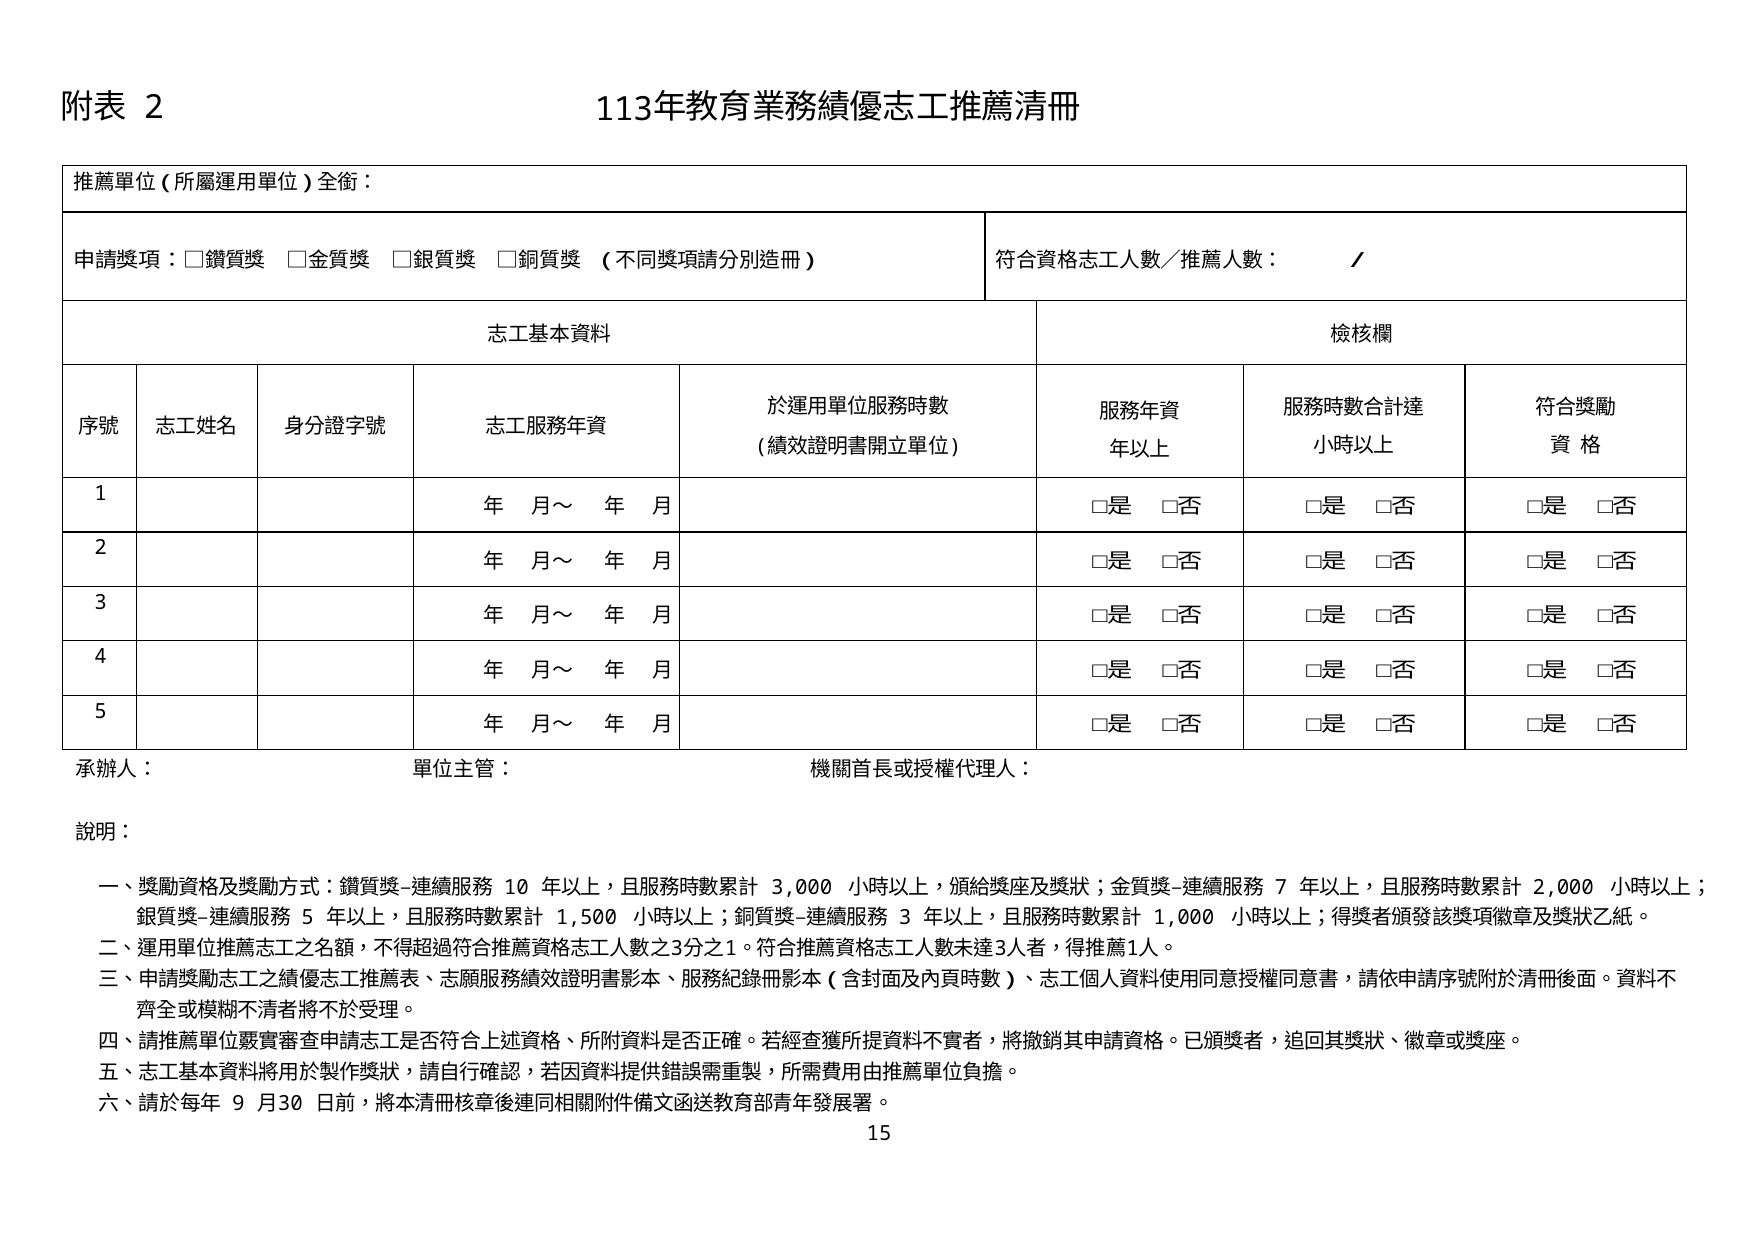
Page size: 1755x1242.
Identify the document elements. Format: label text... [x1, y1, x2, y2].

text 附表 2 113年教育業務績優志工推薦清冊 [60, 81, 1700, 124]
table_cell 年 月～ 年 月 [414, 478, 679, 531]
text 說明： [75, 808, 1700, 843]
table_cell 序號 [63, 365, 136, 477]
table_cell [137, 641, 257, 695]
table_cell 年 月～ 年 月 [414, 641, 679, 695]
table_cell 服務年資 年以上 [1037, 365, 1243, 477]
table_cell □是 □否 [1037, 533, 1243, 586]
table_cell 4 [63, 641, 136, 695]
table_cell □是 □否 [1244, 641, 1464, 695]
text 一、獎勵資格及獎勵方式：鑽質獎–連續服務 10 年以上，且服務時數累計 3,000 小時以上，頒給獎座及獎狀；金質獎–連續服務 7 年以上，且服務時數累計 2,000 小時以上；銀質獎–連續服務 5 年以上，且服務時數累計 1,500 小時以上；銅質獎–連續服務 3 年以上，且服務時數累計 1,000 小時以上；得獎者頒發該獎項徽章及獎狀乙紙。 [98, 870, 1700, 931]
table_cell □是 □否 [1244, 478, 1464, 531]
table_cell [258, 641, 413, 695]
table_cell □是 □否 [1037, 478, 1243, 531]
table_cell 檢核欄 [1037, 301, 1686, 363]
table_cell 5 [63, 696, 136, 749]
table_cell [137, 696, 257, 749]
table_cell 申請獎項：□鑽質獎 □金質獎 □銀質獎 □銅質獎 (不同獎項請分別造冊) [63, 213, 984, 300]
table_cell 志工基本資料 [63, 301, 1036, 363]
table_cell 於運用單位服務時數 (績效證明書開立單位) [680, 365, 1036, 477]
table_cell [137, 533, 257, 586]
table_cell □是 □否 [1466, 641, 1686, 695]
table_cell 符合資格志工人數／推薦人數： / [986, 213, 1686, 300]
text 五、志工基本資料將用於製作獎狀，請自行確認，若因資料提供錯誤需重製，所需費用由推薦單位負擔。 [98, 1055, 1683, 1085]
table_cell □是 □否 [1244, 587, 1464, 640]
table_cell 志工服務年資 [414, 365, 679, 477]
table_cell [680, 641, 1036, 695]
table_cell [137, 478, 257, 531]
table_cell [680, 696, 1036, 749]
table_cell 志工姓名 [137, 365, 257, 477]
table_cell 1 [63, 478, 136, 531]
table_cell □是 □否 [1037, 641, 1243, 695]
table_cell □是 □否 [1466, 696, 1686, 749]
table_cell 年 月～ 年 月 [414, 533, 679, 586]
table_cell 年 月～ 年 月 [414, 587, 679, 640]
table_cell [680, 587, 1036, 640]
table_cell □是 □否 [1037, 696, 1243, 749]
table_cell □是 □否 [1244, 533, 1464, 586]
table_cell □是 □否 [1466, 478, 1686, 531]
table_cell [258, 478, 413, 531]
table_cell [680, 533, 1036, 586]
table_header 推薦單位(所屬運用單位)全銜： [63, 166, 1686, 211]
table_cell [258, 587, 413, 640]
table_cell [137, 587, 257, 640]
text 二、運用單位推薦志工之名額，不得超過符合推薦資格志工人數之3分之1。符合推薦資格志工人數未達3人者，得推薦1人。 [98, 931, 1683, 961]
table_cell 符合獎勵 資 格 [1466, 365, 1686, 477]
text 三、申請獎勵志工之績優志工推薦表、志願服務績效證明書影本、服務紀錄冊影本(含封面及內頁時數)、志工個人資料使用同意授權同意書，請依申請序號附於清冊後面。資料不齊全或模糊不清者將不於受理。 [98, 962, 1683, 1023]
text 四、請推薦單位覈實審查申請志工是否符合上述資格、所附資料是否正確。若經查獲所提資料不實者，將撤銷其申請資格。已頒獎者，追回其獎狀、徽章或獎座。 [98, 1024, 1683, 1054]
text 六、請於每年 9 月30 日前，將本清冊核章後連同相關附件備文函送教育部青年發展署。 [98, 1086, 1700, 1116]
text 承辦人： 單位主管： 機關首長或授權代理人： [75, 750, 1700, 783]
table_cell □是 □否 [1244, 696, 1464, 749]
table_cell □是 □否 [1466, 587, 1686, 640]
table_cell □是 □否 [1466, 533, 1686, 586]
table_cell [258, 696, 413, 749]
table_cell □是 □否 [1037, 587, 1243, 640]
table_cell 2 [63, 533, 136, 586]
table_cell 3 [63, 587, 136, 640]
table_cell 身分證字號 [258, 365, 413, 477]
table_cell 服務時數合計達 小時以上 [1244, 365, 1464, 477]
table_cell [258, 533, 413, 586]
table_cell 年 月～ 年 月 [414, 696, 679, 749]
table_cell [680, 478, 1036, 531]
